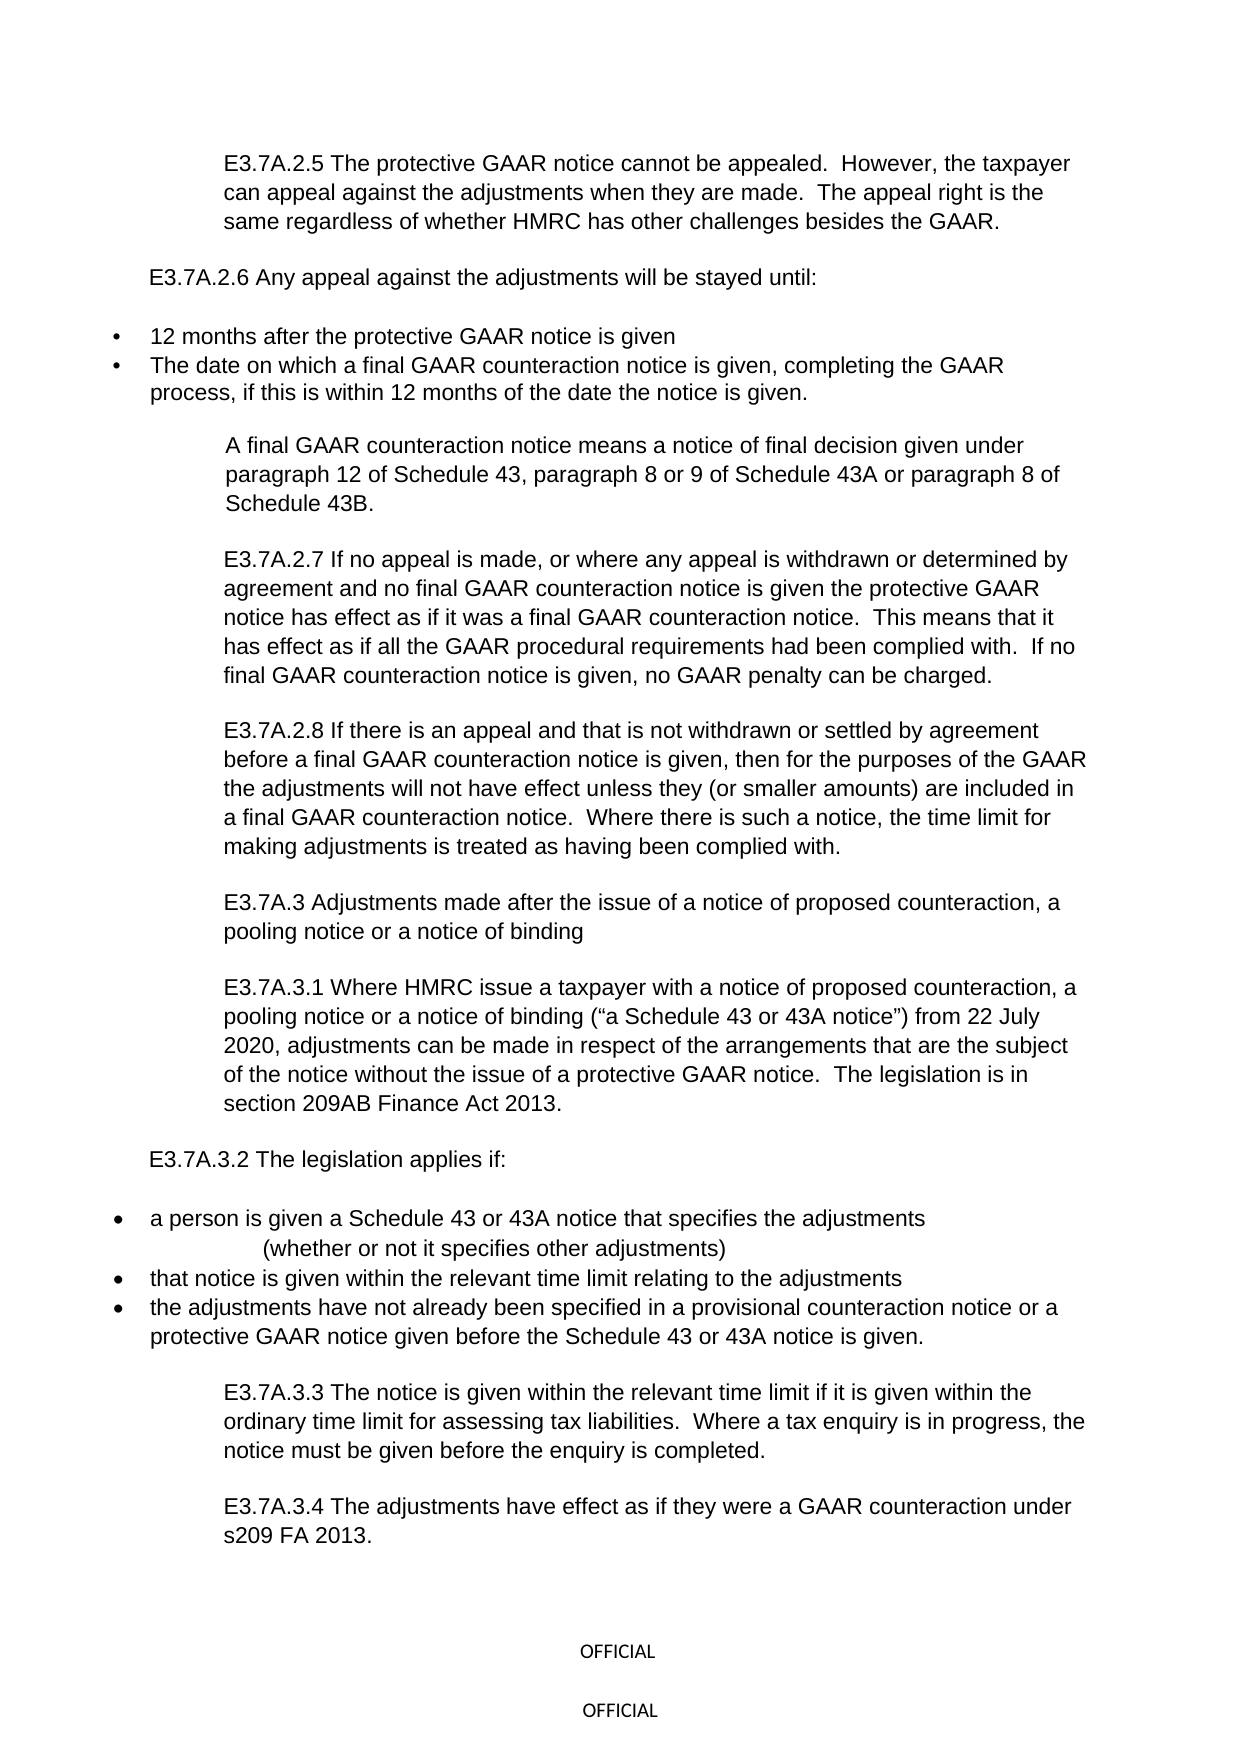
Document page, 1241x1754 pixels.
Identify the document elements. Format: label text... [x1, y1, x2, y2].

text E3.7A.2.7 If no appeal is made, or where any appeal is withdrawn or determined by agreement and no final GAAR counteraction notice is given the protective GAAR notice has effect as if it was a final GAAR counteraction notice. This means that it has effect as if all the GAAR procedural requirements had been complied with. If no final GAAR counteraction notice is given, no GAAR penalty can be charged. [223, 546, 1090, 688]
text A final GAAR counteraction notice means a notice of final decision given under paragraph 12 of Schedule 43, paragraph 8 or 9 of Schedule 43A or paragraph 8 of Schedule 43B. [225, 432, 1090, 516]
list 12 months after the protective GAAR notice is given [112, 323, 1090, 349]
list a person is given a Schedule 43 or 43A notice that specifies the adjustments [112, 1204, 1090, 1232]
text E3.7A.3.4 The adjustments have effect as if they were a GAAR counteraction under s209 FA 2013. [223, 1493, 1090, 1548]
text (whether or not it specifies other adjustments) [262, 1235, 1090, 1261]
text E3.7A.3.3 The notice is given within the relevant time limit if it is given within the ordinary time limit for assessing tax liabilities. Where a tax enquiry is in progress, the notice must be given before the enquiry is completed. [223, 1379, 1090, 1463]
text E3.7A.2.8 If there is an appeal and that is not withdrawn or settled by agreement before a final GAAR counteraction notice is given, then for the purposes of the GAAR the adjustments will not have effect unless they (or smaller amounts) are included in a final GAAR counteraction notice. Where there is such a notice, the time limit for making adjustments is treated as having been complied with. [223, 717, 1090, 860]
list that notice is given within the relevant time limit relating to the adjustments [112, 1264, 1090, 1292]
list the adjustments have not already been specified in a provisional counteraction notice or a protective GAAR notice given before the Schedule 43 or 43A notice is given. [112, 1293, 1090, 1350]
text E3.7A.3.1 Where HMRC issue a taxpayer with a notice of proposed counteraction, a pooling notice or a notice of binding (“a Schedule 43 or 43A notice”) from 22 July 2020, adjustments can be made in respect of the arrangements that are the subject of the notice without the issue of a protective GAAR notice. The legislation is in section 209AB Finance Act 2013. [223, 974, 1090, 1116]
text E3.7A.3 Adjustments made after the issue of a notice of proposed counteraction, a pooling notice or a notice of binding [223, 889, 1090, 944]
text E3.7A.2.5 The protective GAAR notice cannot be appealed. However, the taxpayer can appeal against the adjustments when they are made. The appeal right is the same regardless of whether HMRC has other challenges besides the GAAR. [223, 150, 1090, 234]
text E3.7A.3.2 The legislation applies if: [148, 1146, 1090, 1172]
list The date on which a final GAAR counteraction notice is given, completing the GAAR process, if this is within 12 months of the date the notice is given. [112, 352, 1090, 405]
text E3.7A.2.6 Any appeal against the adjustments will be stayed until: [148, 264, 1090, 290]
